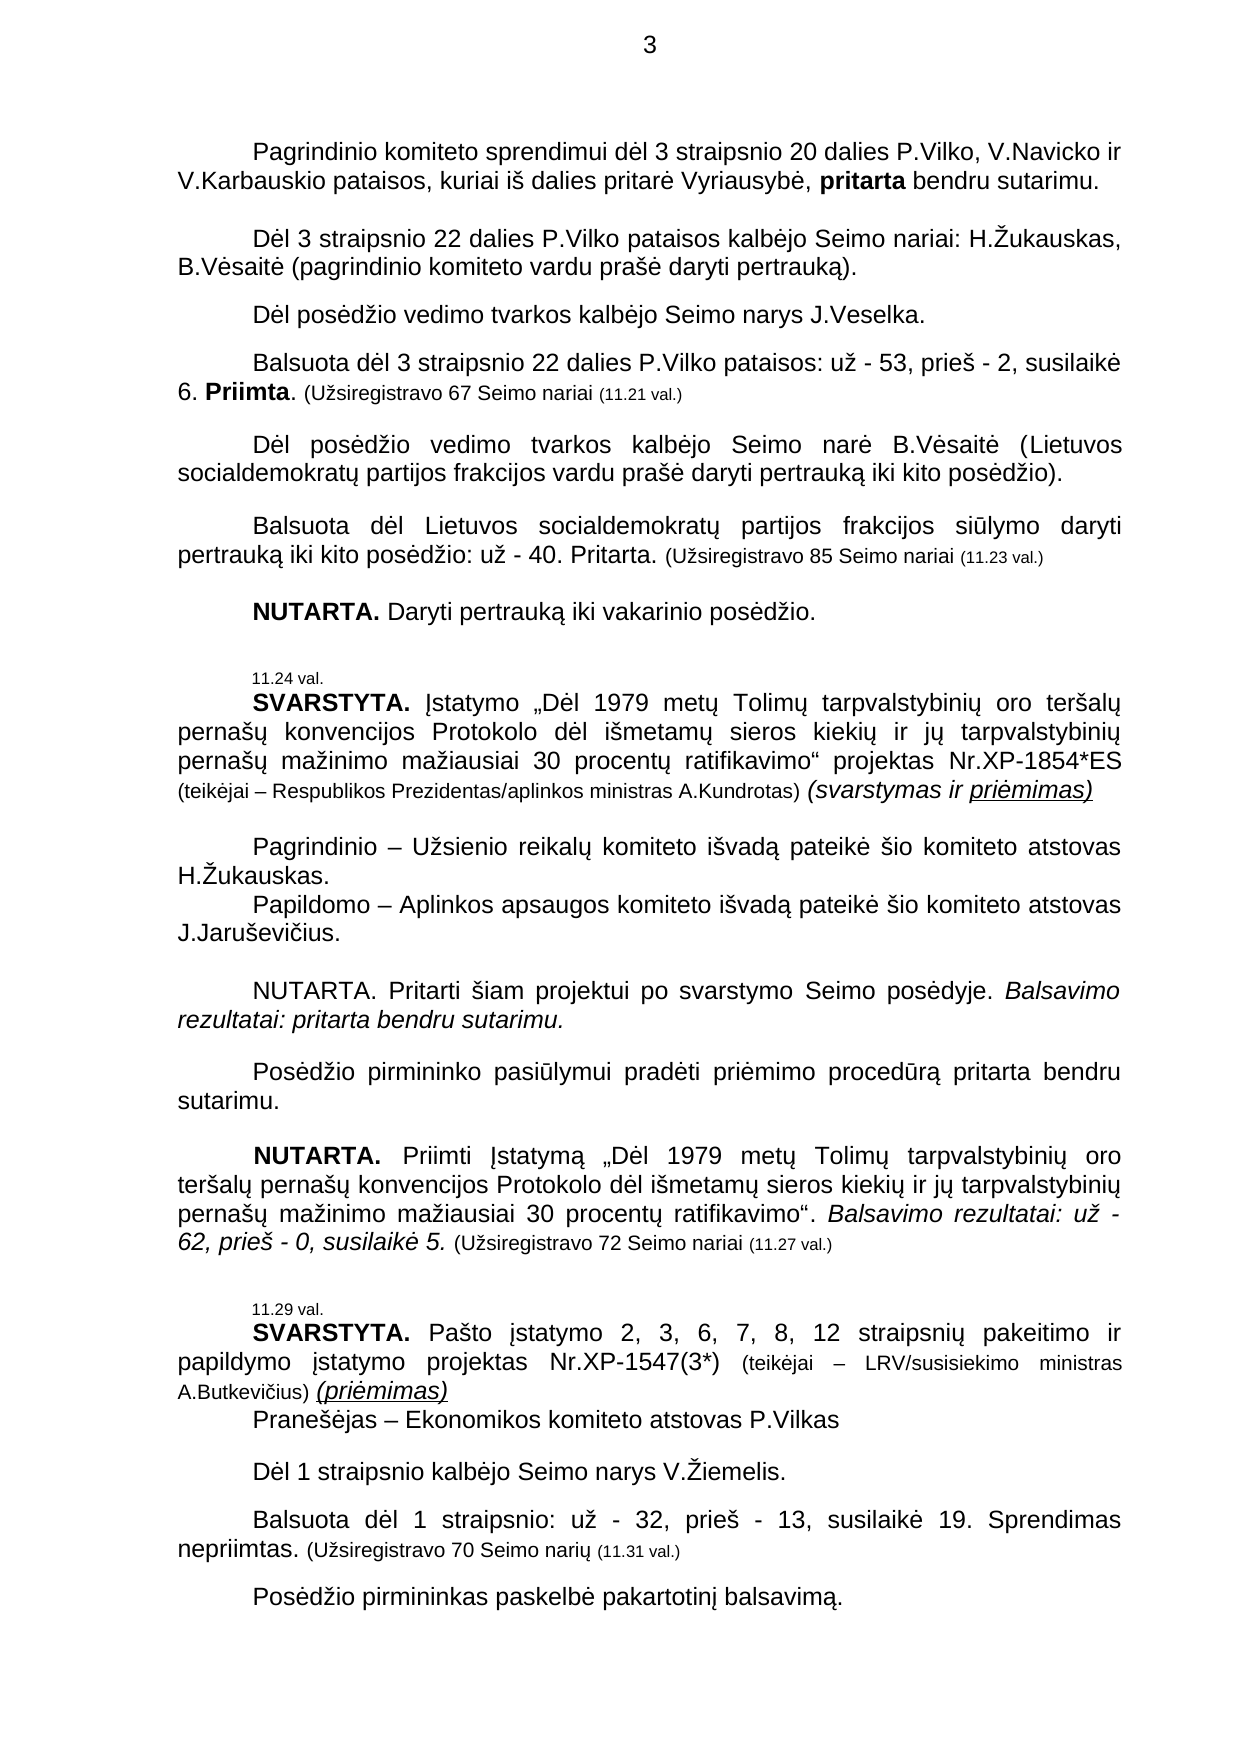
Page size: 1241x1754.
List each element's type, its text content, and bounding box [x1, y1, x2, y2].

text NUTARTA. Pritarti šiam projektui po svarstymo Seimo posėdyje. Balsavimo rezultatai: pritarta bendru sutarimu. [177, 976, 1122, 1033]
text NUTARTA. Daryti pertrauką iki vakarinio posėdžio. [177, 597, 1122, 626]
text Pranešėjas – Ekonomikos komiteto atstovas P.Vilkas [177, 1405, 1122, 1433]
text Posėdžio pirmininkas paskelbė pakartotinį balsavimą. [177, 1582, 1122, 1611]
text Pagrindinio komiteto sprendimui dėl 3 straipsnio 20 dalies P.Vilko, V.Navicko ir V.Karbauskio pataisos, kuriai iš dalies pritarė Vyriausybė, pritarta bendru sutarimu. [177, 137, 1122, 195]
text 11.29 val. [177, 1299, 1122, 1318]
text Posėdžio pirmininko pasiūlymui pradėti priėmimo procedūrą pritarta bendru sutarimu. [177, 1057, 1122, 1115]
text Balsuota dėl 1 straipsnio: už - 32, prieš - 13, susilaikė 19. Sprendimas nepriimtas. (Užsiregistravo 70 Seimo narių (11.31 val.) [177, 1505, 1122, 1563]
text Dėl posėdžio vedimo tvarkos kalbėjo Seimo narys J.Veselka. [177, 300, 1122, 329]
text SVARSTYTA. Pašto įstatymo 2, 3, 6, 7, 8, 12 straipsnių pakeitimo ir papildymo įstatymo projektas Nr.XP-1547(3*) (teikėjai – LRV/susisiekimo ministras A.Butkevičius) (priėmimas) [177, 1318, 1122, 1405]
text Balsuota dėl Lietuvos socialdemokratų partijos frakcijos siūlymo daryti pertrauką iki kito posėdžio: už - 40. Pritarta. (Užsiregistravo 85 Seimo nariai (11.23 val.) [177, 511, 1122, 568]
text Dėl 3 straipsnio 22 dalies P.Vilko pataisos kalbėjo Seimo nariai: H.Žukauskas, B.Vėsaitė (pagrindinio komiteto vardu prašė daryti pertrauką). [177, 223, 1122, 281]
text Pagrindinio – Užsienio reikalų komiteto išvadą pateikė šio komiteto atstovas H.Žukauskas. [177, 832, 1122, 889]
text Balsuota dėl 3 straipsnio 22 dalies P.Vilko pataisos: už - 53, prieš - 2, susilaikė 6. Priimta. (Užsiregistravo 67 Seimo nariai (11.21 val.) [177, 348, 1122, 406]
text Papildomo – Aplinkos apsaugos komiteto išvadą pateikė šio komiteto atstovas J.Jaruševičius. [177, 889, 1122, 947]
text SVARSTYTA. Įstatymo „Dėl 1979 metų Tolimų tarpvalstybinių oro teršalų pernašų konvencijos Protokolo dėl išmetamų sieros kiekių ir jų tarpvalstybinių pernašų mažinimo mažiausiai 30 procentų ratifikavimo“ projektas Nr.XP-1854*ES (teikėjai – Respublikos Prezidentas/aplinkos ministras A.Kundrotas) (svarstymas ir priėmimas) [177, 688, 1122, 803]
text 11.24 val. [177, 669, 1122, 688]
text NUTARTA. Priimti Įstatymą „Dėl 1979 metų Tolimų tarpvalstybinių oro teršalų pernašų konvencijos Protokolo dėl išmetamų sieros kiekių ir jų tarpvalstybinių pernašų mažinimo mažiausiai 30 procentų ratifikavimo“. Balsavimo rezultatai: už - 62, prieš - 0, susilaikė 5. (Užsiregistravo 72 Seimo nariai (11.27 val.) [177, 1141, 1122, 1256]
text Dėl 1 straipsnio kalbėjo Seimo narys V.Žiemelis. [177, 1457, 1122, 1486]
text Dėl posėdžio vedimo tvarkos kalbėjo Seimo narė B.Vėsaitė (Lietuvos socialdemokratų partijos frakcijos vardu prašė daryti pertrauką iki kito posėdžio). [177, 429, 1122, 487]
